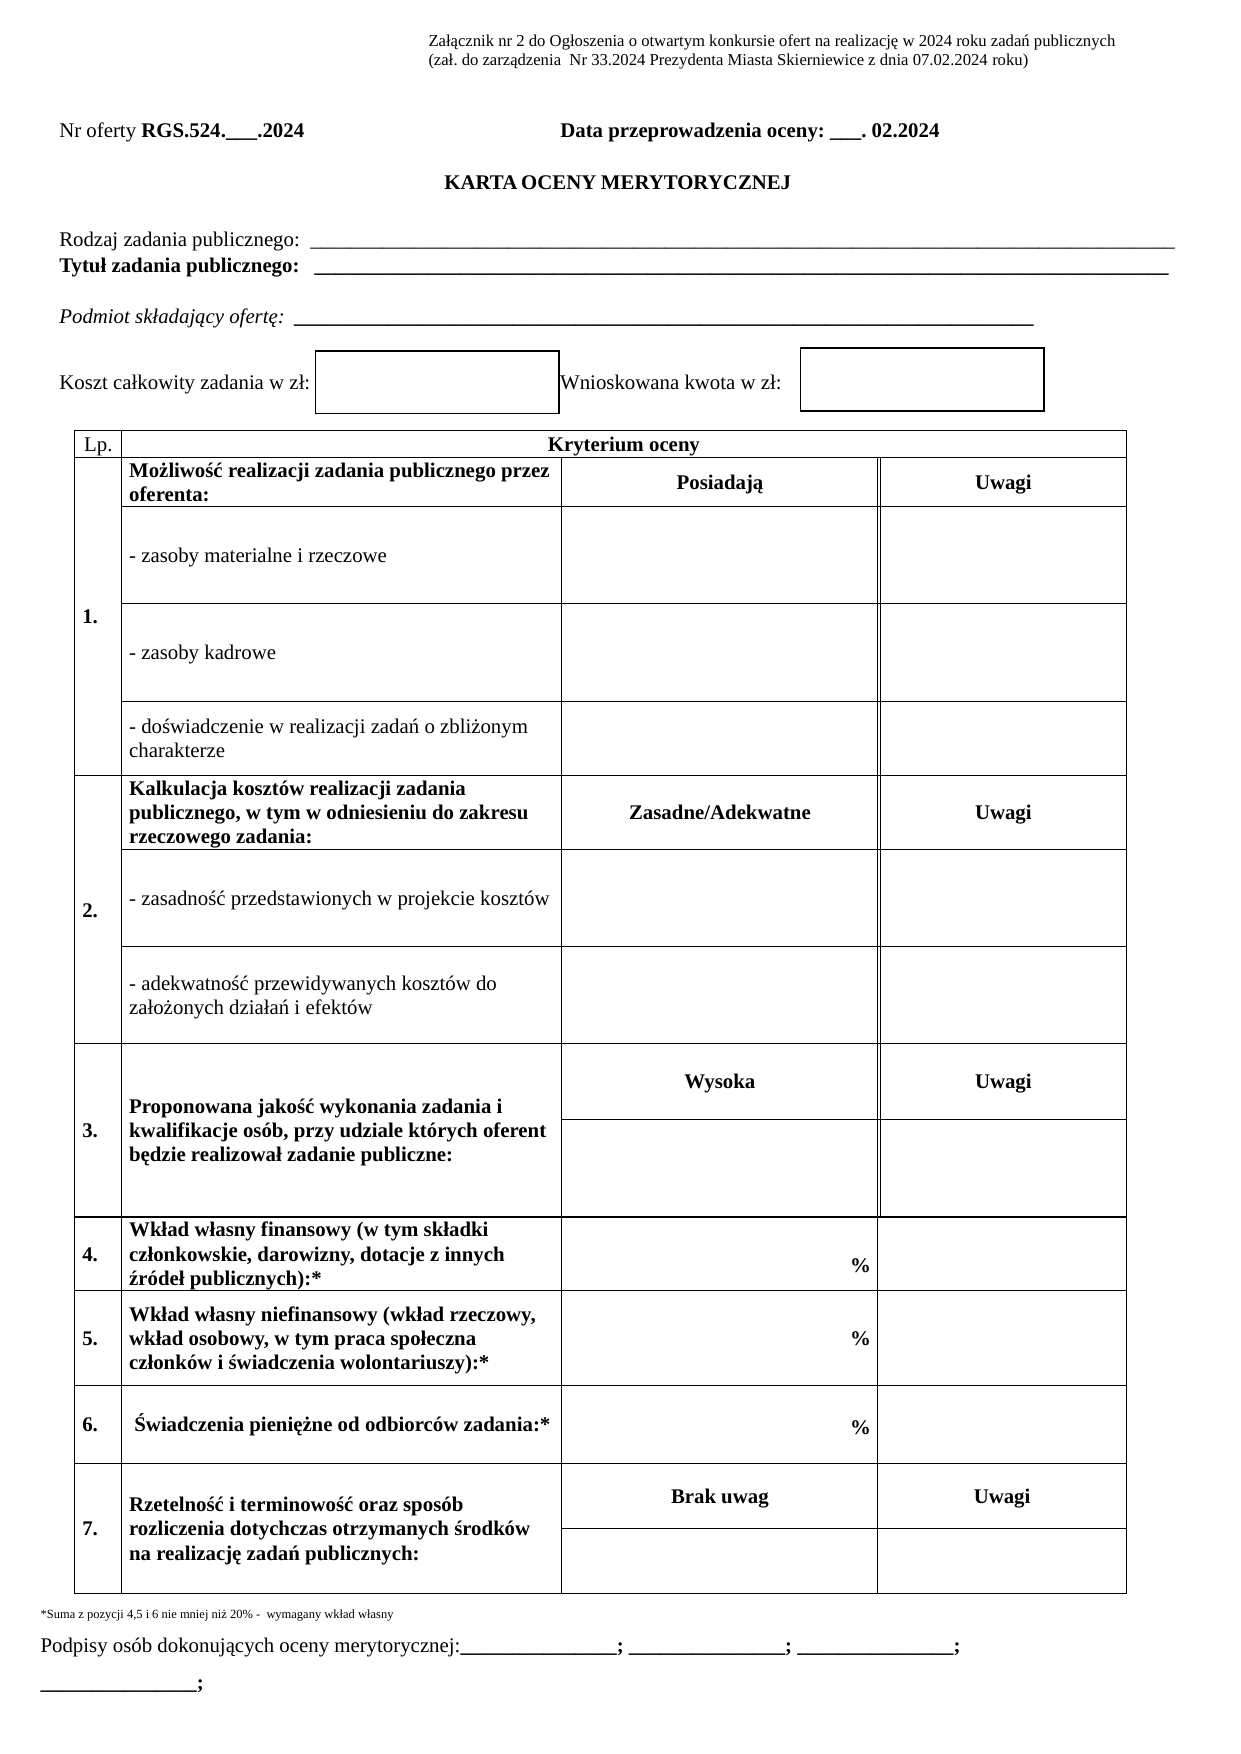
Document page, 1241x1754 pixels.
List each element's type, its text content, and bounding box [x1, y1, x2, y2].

table_cell - zasoby materialne i rzeczowe [122, 507, 561, 603]
table_cell [562, 850, 877, 946]
text Nr oferty RGS.524.___.2024 Data przeprowadzenia oceny: ___. 02.2024 [59, 118, 1181, 142]
text Załącznik nr 2 do Ogłoszenia o otwartym konkursie ofert na realizację w 2024 roku zadań publicznych [59, 31, 1181, 50]
table_cell % [562, 1291, 877, 1385]
table_cell Możliwość realizacji zadania publicznego przez oferenta: [122, 458, 561, 506]
table_cell Uwagi [881, 776, 1126, 848]
text Podpisy osób dokonujących oceny merytorycznej:_______________; _______________; _______________; [40, 1633, 1181, 1657]
table_cell [881, 1120, 1126, 1216]
text (zał. do zarządzenia Nr 33.2024 Prezydenta Miasta Skierniewice z dnia 07.02.2024 roku) [59, 50, 1181, 69]
text Koszt całkowity zadania w zł: [59, 369, 315, 394]
text Tytuł zadania publicznego: __________________________________________________________________________________ [59, 252, 1181, 278]
table_cell [562, 507, 877, 603]
table_cell 7. [75, 1464, 121, 1593]
text _______________; [40, 1670, 1181, 1694]
text Podmiot składający ofertę: _______________________________________________________________________ [59, 304, 1181, 328]
table_cell [562, 604, 877, 701]
table_cell [878, 1218, 1126, 1289]
table_cell 5. [75, 1291, 121, 1385]
table_cell Zasadne/Adekwatne [562, 776, 877, 848]
table_cell 6. [75, 1386, 121, 1463]
table_cell [881, 702, 1126, 775]
table_cell [562, 1120, 877, 1216]
text Wnioskowana kwota w zł: [560, 369, 800, 394]
table_cell - adekwatność przewidywanych kosztów do założonych działań i efektów [122, 947, 561, 1043]
table_cell 1. [75, 458, 121, 775]
table_cell % [562, 1386, 877, 1463]
table_cell [881, 850, 1126, 946]
table_cell % [562, 1218, 877, 1289]
table_cell [878, 1386, 1126, 1463]
table_cell Rzetelność i terminowość oraz sposób rozliczenia dotychczas otrzymanych środków na realizację zadań publicznych: [122, 1464, 561, 1593]
table_cell 4. [75, 1218, 121, 1289]
table_cell [562, 702, 877, 775]
text [1045, 369, 1181, 394]
table_cell 3. [75, 1044, 121, 1216]
table_cell 2. [75, 776, 121, 1043]
table_cell - zasadność przedstawionych w projekcie kosztów [122, 850, 561, 946]
table_cell Uwagi [881, 1044, 1126, 1119]
table_cell Świadczenia pieniężne od odbiorców zadania:* [122, 1386, 561, 1463]
table_cell Posiadają [562, 458, 877, 506]
table_cell Proponowana jakość wykonania zadania i kwalifikacje osób, przy udziale których oferent będzie realizował zadanie publiczne: [122, 1044, 561, 1216]
table_cell Brak uwag [562, 1464, 877, 1528]
text KARTA OCENY MERYTORYCZNEJ [59, 170, 1181, 194]
table_cell [881, 507, 1126, 603]
table_header Kryterium oceny [122, 431, 1126, 457]
table_cell [562, 947, 877, 1043]
table_cell Uwagi [881, 458, 1126, 506]
table_cell [878, 1529, 1126, 1593]
table_cell Kalkulacja kosztów realizacji zadania publicznego, w tym w odniesieniu do zakresu rzeczowego zadania: [122, 776, 561, 848]
table_cell - doświadczenie w realizacji zadań o zbliżonym charakterze [122, 702, 561, 775]
table_cell [878, 1291, 1126, 1385]
table_cell Uwagi [878, 1464, 1126, 1528]
table_cell Wysoka [562, 1044, 877, 1119]
table_header Lp. [75, 431, 121, 457]
table_cell [881, 604, 1126, 701]
table_cell [881, 947, 1126, 1043]
table_cell Wkład własny finansowy (w tym składki członkowskie, darowizny, dotacje z innych źródeł publicznych):* [122, 1218, 561, 1289]
text *Suma z pozycji 4,5 i 6 nie mniej niż 20% - wymagany wkład własny [40, 1606, 1181, 1621]
text Rodzaj zadania publicznego: ___________________________________________________________________________________ [59, 225, 1181, 252]
table_cell Wkład własny niefinansowy (wkład rzeczowy, wkład osobowy, w tym praca społeczna członków i świadczenia wolontariuszy):* [122, 1291, 561, 1385]
table_cell [562, 1529, 877, 1593]
table_cell - zasoby kadrowe [122, 604, 561, 701]
